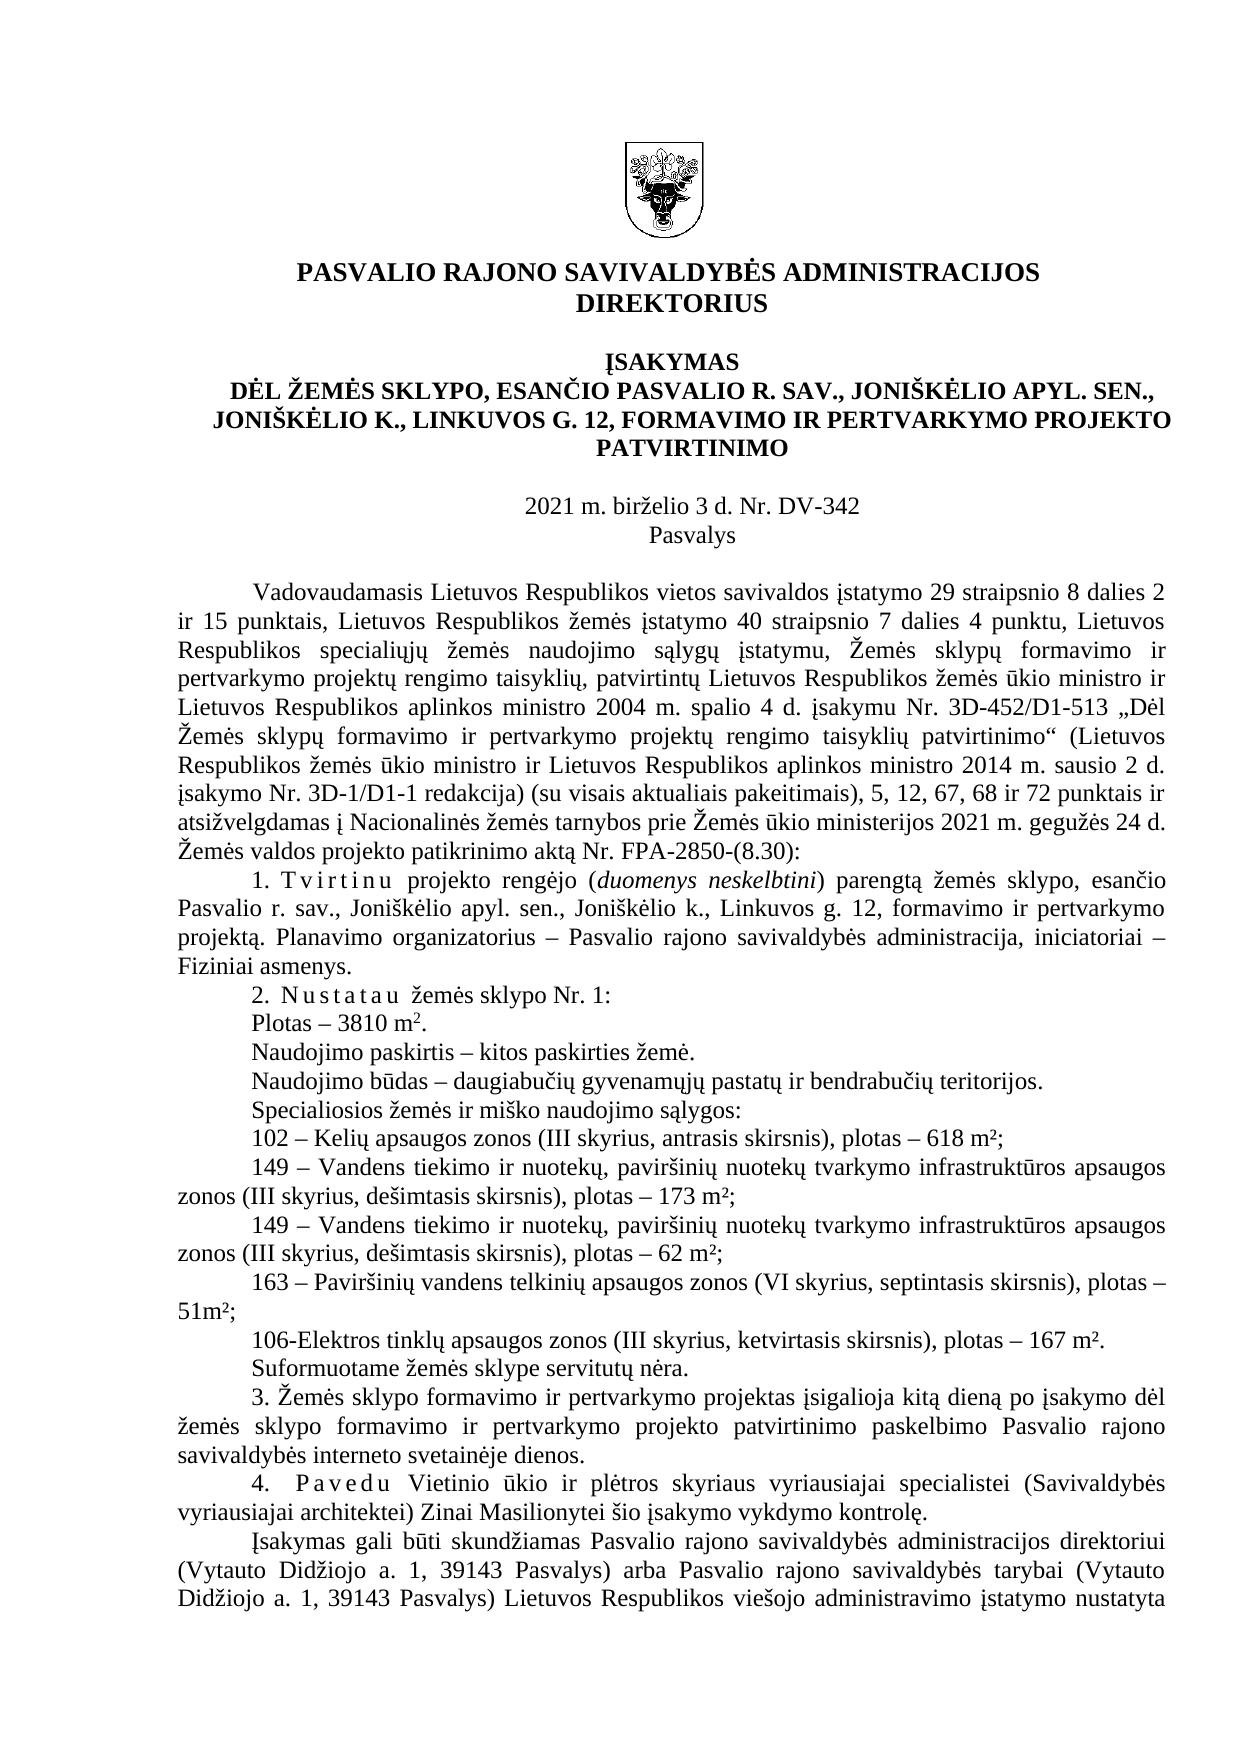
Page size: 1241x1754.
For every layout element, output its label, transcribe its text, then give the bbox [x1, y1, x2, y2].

text 1. Tvirtinu projekto rengėjo (duomenys neskelbtini) parengtą žemės sklypo, esančio Pasvalio r. sav., Joniškėlio apyl. sen., Joniškėlio k., Linkuvos g. 12, formavimo ir pertvarkymo projektą. Planavimo organizatorius – Pasvalio rajono savivaldybės administracija, iniciatoriai – Fiziniai asmenys. [177, 865, 1167, 980]
text 2. Nustatau žemės sklypo Nr. 1: [177, 980, 1167, 1008]
table_header Dėl žemės sklypo, esančio Pasvalio r. sav., JONIŠKĖLIO APYL. SEN., JONIŠKĖLIO K., LINKUVOS g. 12, formavimo ir pertvarkymo projekto Patvirtinimo [177, 376, 1207, 462]
text Naudojimo būdas – daugiabučių gyvenamųjų pastatų ir bendrabučių teritorijos. [177, 1066, 1167, 1095]
text 149 – Vandens tiekimo ir nuotekų, paviršinių nuotekų tvarkymo infrastruktūros apsaugos zonos (III skyrius, dešimtasis skirsnis), plotas – 62 m²; [177, 1210, 1167, 1267]
table_header 2021 m. birželio 3 d. Nr. DV-342 Pasvalys [177, 491, 1207, 548]
text Įsakymas [177, 347, 1167, 376]
text 3. Žemės sklypo formavimo ir pertvarkymo projektas įsigalioja kitą dieną po įsakymo dėl žemės sklypo formavimo ir pertvarkymo projekto patvirtinimo paskelbimo Pasvalio rajono savivaldybės interneto svetainėje dienos. [177, 1382, 1167, 1468]
text direktorius [177, 287, 1167, 318]
text 102 – Kelių apsaugos zonos (III skyrius, antrasis skirsnis), plotas – 618 m²; [177, 1123, 1167, 1152]
text Pasvalio rajono savivaldybės administracijos [177, 256, 1167, 287]
text Plotas – 3810 m2. [251, 1008, 1167, 1037]
text Specialiosios žemės ir miško naudojimo sąlygos: [177, 1095, 1167, 1123]
text 106-Elektros tinklų apsaugos zonos (III skyrius, ketvirtasis skirsnis), plotas – 167 m². [177, 1325, 1167, 1353]
text Vadovaudamasis Lietuvos Respublikos vietos savivaldos įstatymo 29 straipsnio 8 dalies 2 ir 15 punktais, Lietuvos Respublikos žemės įstatymo 40 straipsnio 7 dalies 4 punktu, Lietuvos Respublikos specialiųjų žemės naudojimo sąlygų įstatymu, Žemės sklypų formavimo ir pertvarkymo projektų rengimo taisyklių, patvirtintų Lietuvos Respublikos žemės ūkio ministro ir Lietuvos Respublikos aplinkos ministro 2004 m. spalio 4 d. įsakymu Nr. 3D-452/D1-513 „Dėl Žemės sklypų formavimo ir pertvarkymo projektų rengimo taisyklių patvirtinimo“ (Lietuvos Respublikos žemės ūkio ministro ir Lietuvos Respublikos aplinkos ministro 2014 m. sausio 2 d. įsakymo Nr. 3D-1/D1-1 redakcija) (su visais aktualiais pakeitimais), 5, 12, 67, 68 ir 72 punktais ir atsižvelgdamas į Nacionalinės žemės tarnybos prie Žemės ūkio ministerijos 2021 m. gegužės 24 d. Žemės valdos projekto patikrinimo aktą Nr. FPA-2850-(8.30): [177, 577, 1167, 865]
text 4. Pavedu Vietinio ūkio ir plėtros skyriaus vyriausiajai specialistei (Savivaldybės vyriausiajai architektei) Zinai Masilionytei šio įsakymo vykdymo kontrolę. [177, 1468, 1167, 1526]
text 149 – Vandens tiekimo ir nuotekų, paviršinių nuotekų tvarkymo infrastruktūros apsaugos zonos (III skyrius, dešimtasis skirsnis), plotas – 173 m²; [177, 1152, 1167, 1210]
text Įsakymas gali būti skundžiamas Pasvalio rajono savivaldybės administracijos direktoriui (Vytauto Didžiojo a. 1, 39143 Pasvalys) arba Pasvalio rajono savivaldybės tarybai (Vytauto Didžiojo a. 1, 39143 Pasvalys) Lietuvos Respublikos viešojo administravimo įstatymo nustatyta [177, 1526, 1167, 1612]
text 163 – Paviršinių vandens telkinių apsaugos zonos (VI skyrius, septintasis skirsnis), plotas – 51m²; [177, 1267, 1167, 1325]
text Suformuotame žemės sklype servitutų nėra. [177, 1353, 1167, 1382]
text Naudojimo paskirtis – kitos paskirties žemė. [177, 1037, 1167, 1066]
